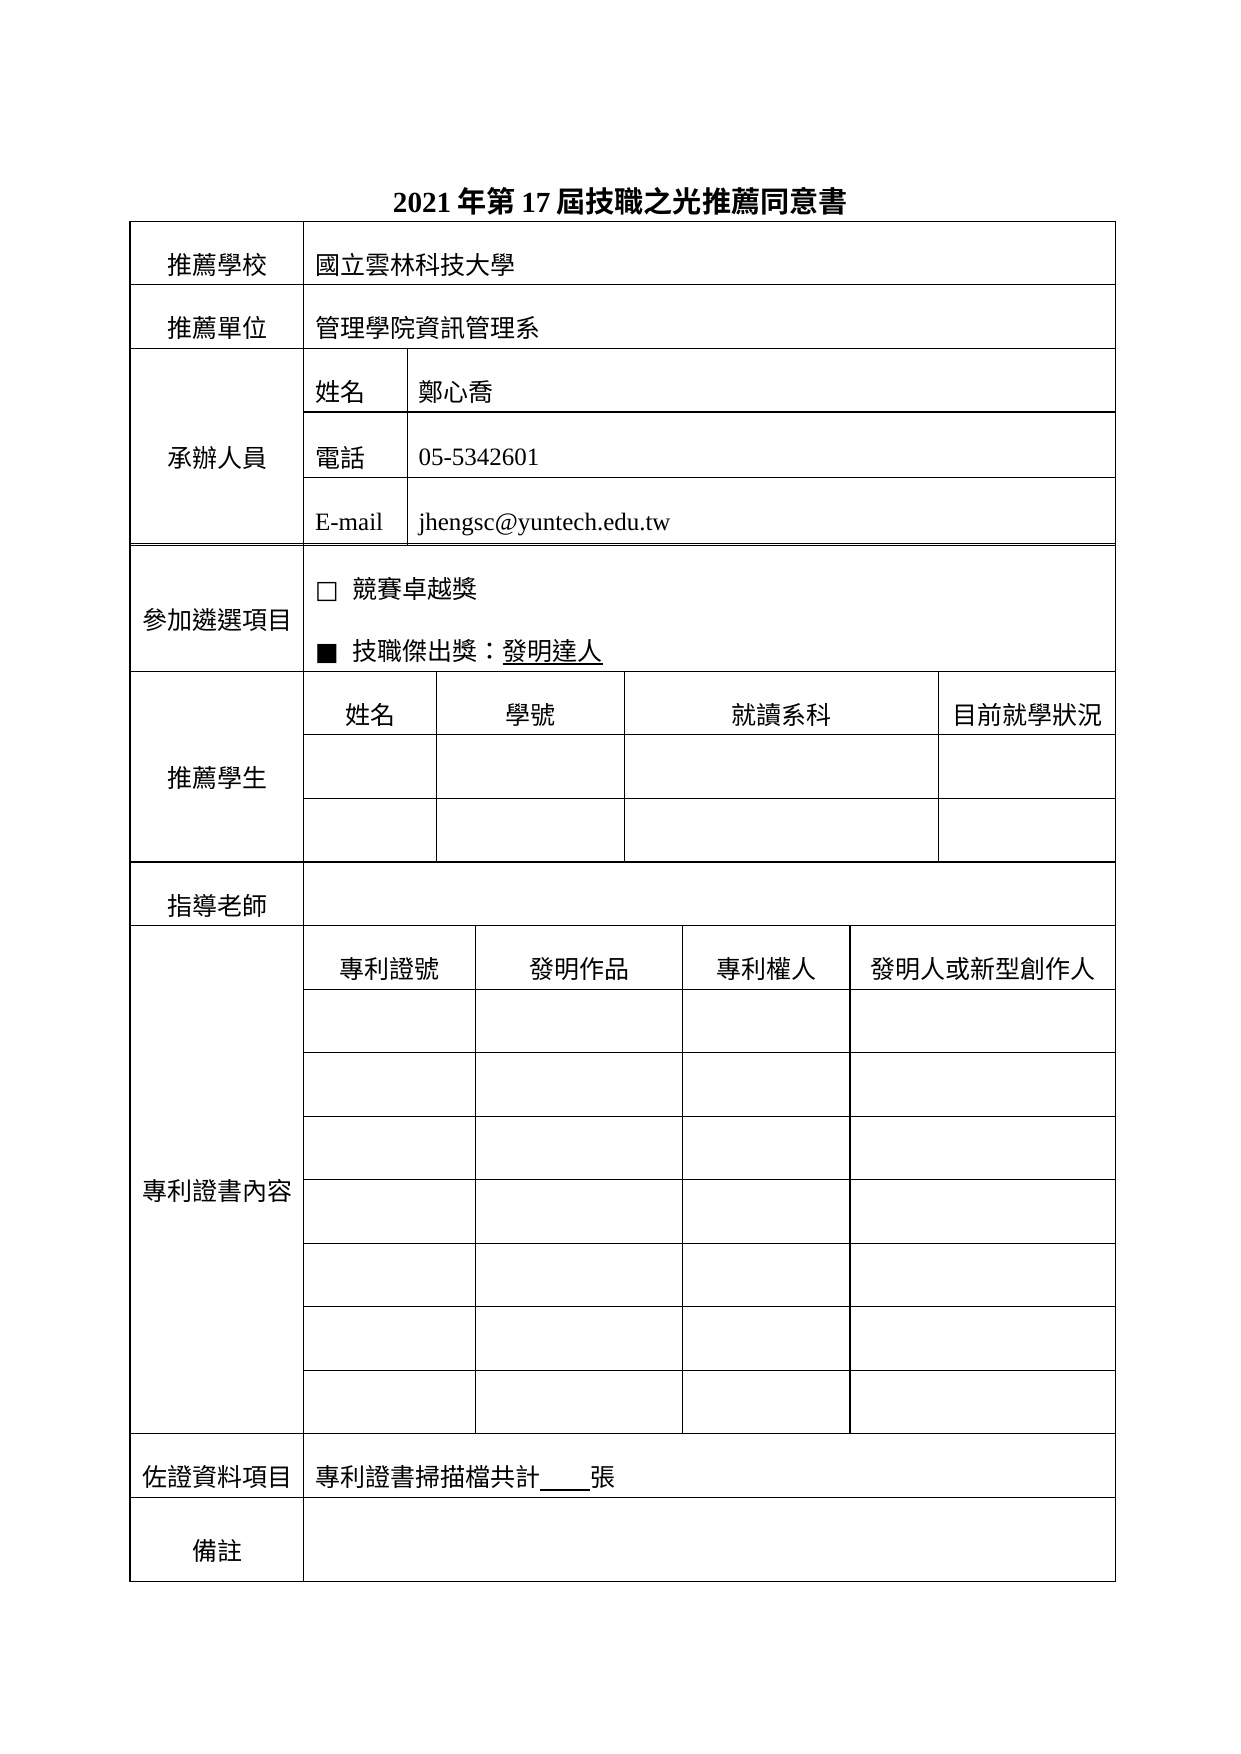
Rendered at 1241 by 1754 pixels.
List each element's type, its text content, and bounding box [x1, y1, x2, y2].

table_cell [476, 1117, 682, 1179]
table_cell [851, 1053, 1115, 1116]
table_cell jhengsc@yuntech.edu.tw [408, 478, 1115, 543]
table_cell 電話 [304, 413, 407, 477]
table_cell 學號 [437, 672, 624, 734]
table_cell [476, 1053, 682, 1116]
text 2021年第17屆技職之光推薦同意書 [130, 158, 1110, 221]
table_cell [304, 863, 1115, 925]
table_cell 推薦單位 [131, 285, 303, 348]
table_cell [683, 1307, 849, 1370]
table_cell [304, 1307, 475, 1370]
table_cell 鄭心喬 [408, 349, 1115, 411]
table_cell [851, 1307, 1115, 1370]
table_cell [683, 1180, 849, 1243]
table_cell [683, 1117, 849, 1179]
table_cell 發明人或新型創作人 [851, 926, 1115, 988]
table_cell 05-5342601 [408, 413, 1115, 477]
table_cell 專利權人 [683, 926, 849, 988]
table_cell 競賽卓越獎 技職傑出獎：發明達人 [304, 546, 1115, 671]
table_cell [625, 799, 938, 861]
table_cell [304, 735, 436, 798]
table_cell 專利證號 [304, 926, 475, 988]
table_cell [437, 735, 624, 798]
table_cell [304, 1244, 475, 1306]
table_cell 姓名 [304, 349, 407, 411]
table_cell [304, 799, 436, 861]
table_cell 姓名 [304, 672, 436, 734]
table_cell [304, 1498, 1115, 1581]
table_cell [304, 1180, 475, 1243]
table_cell 專利證書掃描檔共計 張 [304, 1434, 1115, 1497]
table_cell [851, 1117, 1115, 1179]
table_cell [851, 990, 1115, 1052]
table_cell [683, 1053, 849, 1116]
table_cell [304, 990, 475, 1052]
table_cell 目前就學狀況 [939, 672, 1115, 734]
table_cell [939, 799, 1115, 861]
table_cell [939, 735, 1115, 798]
table_cell 指導老師 [131, 863, 303, 925]
table_cell 備註 [131, 1498, 303, 1581]
table_cell 佐證資料項目 [131, 1434, 303, 1497]
table_header 國立雲林科技大學 [304, 222, 1115, 284]
table_cell [625, 735, 938, 798]
table_cell [304, 1053, 475, 1116]
table_cell [304, 1117, 475, 1179]
table_cell 參加遴選項目 [131, 546, 303, 671]
table_cell 發明作品 [476, 926, 682, 988]
table_cell [851, 1180, 1115, 1243]
table_cell [476, 1371, 682, 1433]
table_cell [304, 1371, 475, 1433]
table_cell [851, 1371, 1115, 1433]
table_cell [476, 1307, 682, 1370]
table_cell 推薦學生 [131, 672, 303, 861]
table_cell 專利證書內容 [131, 926, 303, 1433]
table_cell [437, 799, 624, 861]
table_cell E-mail [304, 478, 407, 543]
table_cell 承辦人員 [131, 349, 303, 543]
table_cell [476, 1180, 682, 1243]
table_cell 管理學院資訊管理系 [304, 285, 1115, 348]
table_cell [851, 1244, 1115, 1306]
table_cell 就讀系科 [625, 672, 938, 734]
table_header 推薦學校 [131, 222, 303, 284]
table_cell [476, 1244, 682, 1306]
table_cell [683, 1371, 849, 1433]
table_cell [683, 1244, 849, 1306]
table_cell [683, 990, 849, 1052]
table_cell [476, 990, 682, 1052]
